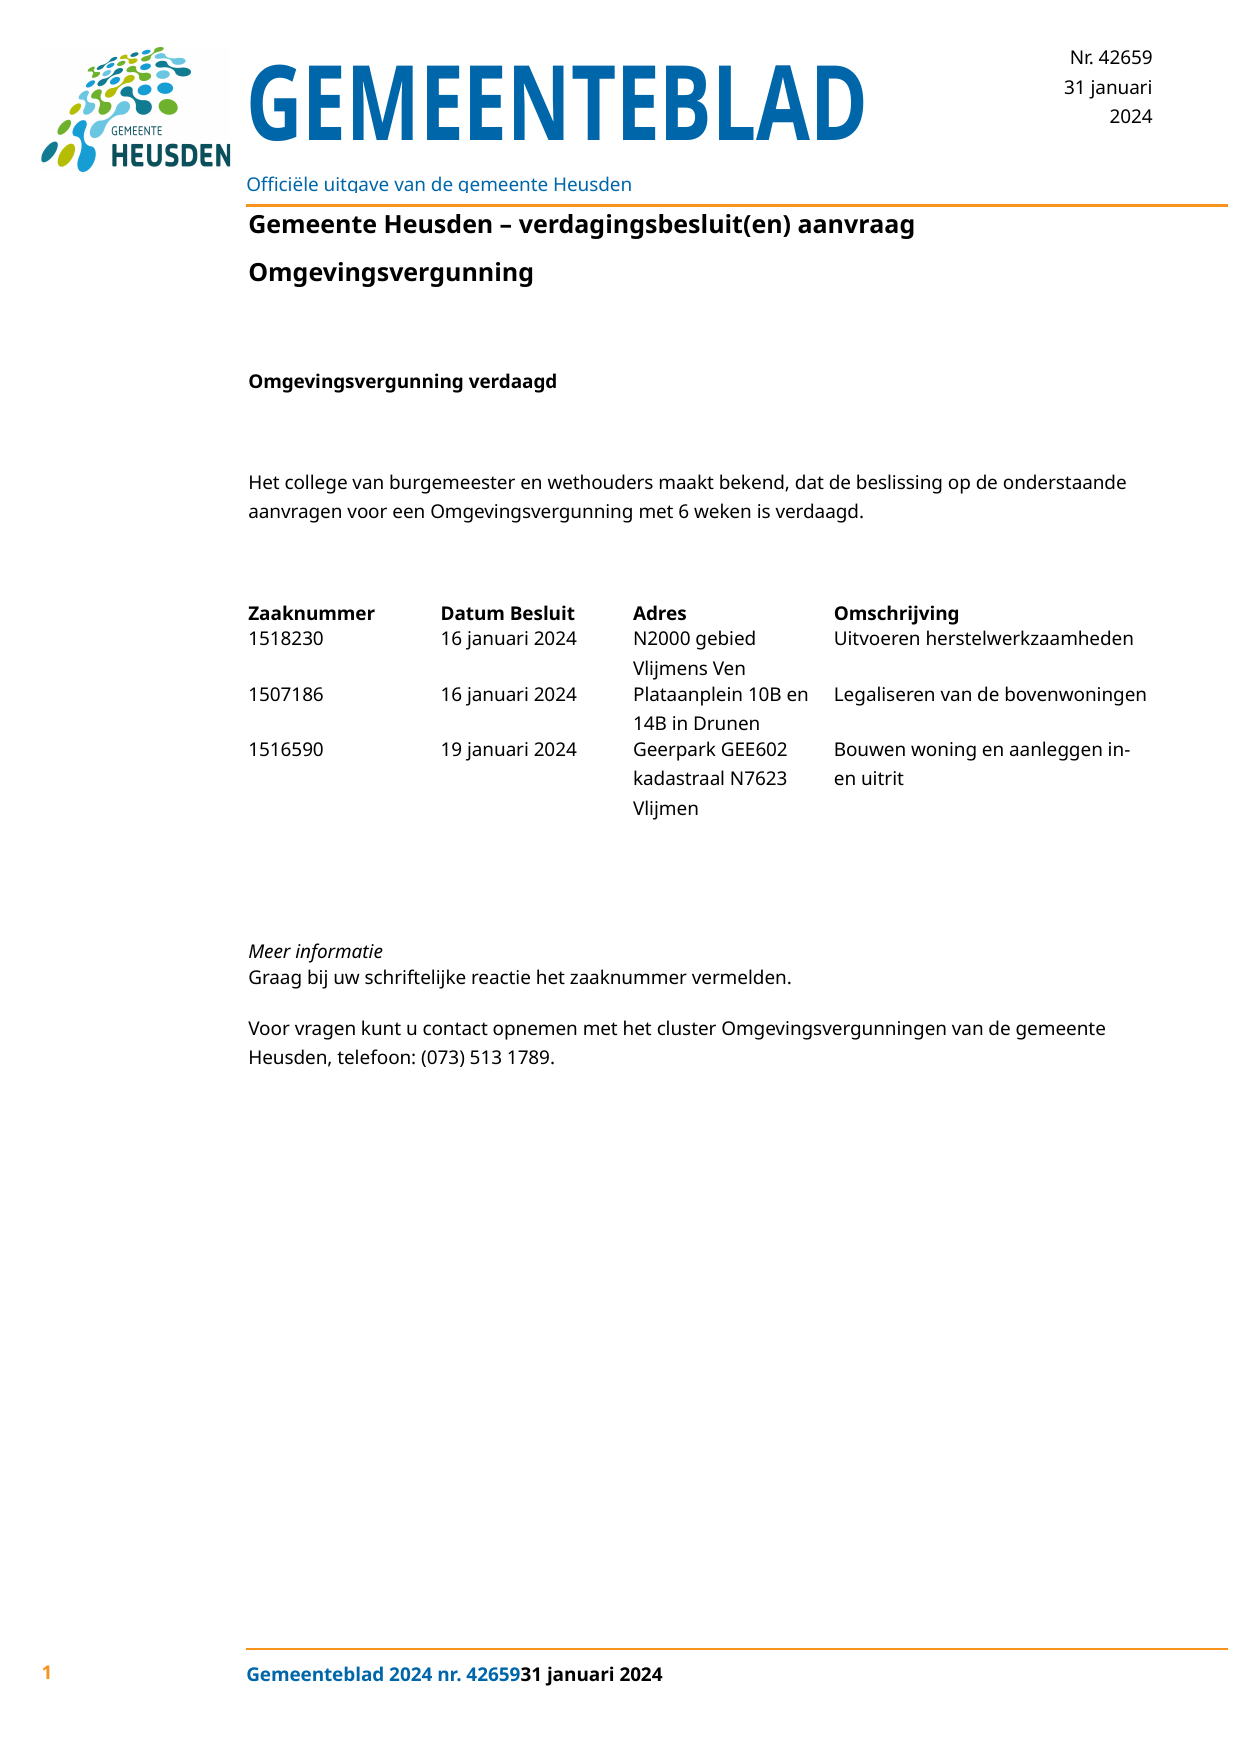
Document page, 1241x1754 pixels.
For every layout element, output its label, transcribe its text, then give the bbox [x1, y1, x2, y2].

text Gemeente Heusden – verdagingsbesluit(en) aanvraag Omgevingsvergunning [248, 207, 1152, 288]
text Voor vragen kunt u contact opnemen met het cluster Omgevingsvergunningen van de gemeente Heusden, telefoon: (073) 513 1789. [248, 1015, 1152, 1070]
table_cell Legaliseren van de bovenwoningen [834, 681, 1152, 736]
table_cell 1518230 [248, 625, 440, 681]
text Meer informatie [248, 938, 1152, 964]
table_cell Bouwen woning en aanleggen in- en uitrit [834, 736, 1152, 821]
table_cell 16 januari 2024 [440, 625, 633, 681]
table_cell 16 januari 2024 [440, 681, 633, 736]
table_cell 1516590 [248, 736, 440, 821]
table_cell Uitvoeren herstelwerkzaamheden [834, 625, 1152, 681]
table_cell Geerpark GEE602 kadastraal N7623 Vlijmen [633, 736, 834, 821]
picture [41, 47, 231, 172]
table_header Datum Besluit [440, 600, 633, 625]
table_header Omschrijving [834, 600, 1152, 625]
table_cell N2000 gebied Vlijmens Ven [633, 625, 834, 681]
table_header Zaaknummer [248, 600, 440, 625]
text Graag bij uw schriftelijke reactie het zaaknummer vermelden. [248, 964, 1152, 990]
text Het college van burgemeester en wethouders maakt bekend, dat de beslissing op de onderstaande aanvragen voor een Omgevingsvergunning met 6 weken is verdaagd. [248, 469, 1152, 524]
table_cell 19 januari 2024 [440, 736, 633, 821]
text Omgevingsvergunning verdaagd [248, 368, 1152, 394]
table_cell 1507186 [248, 681, 440, 736]
table_header Adres [633, 600, 834, 625]
table_cell Plataanplein 10B en 14B in Drunen [633, 681, 834, 736]
